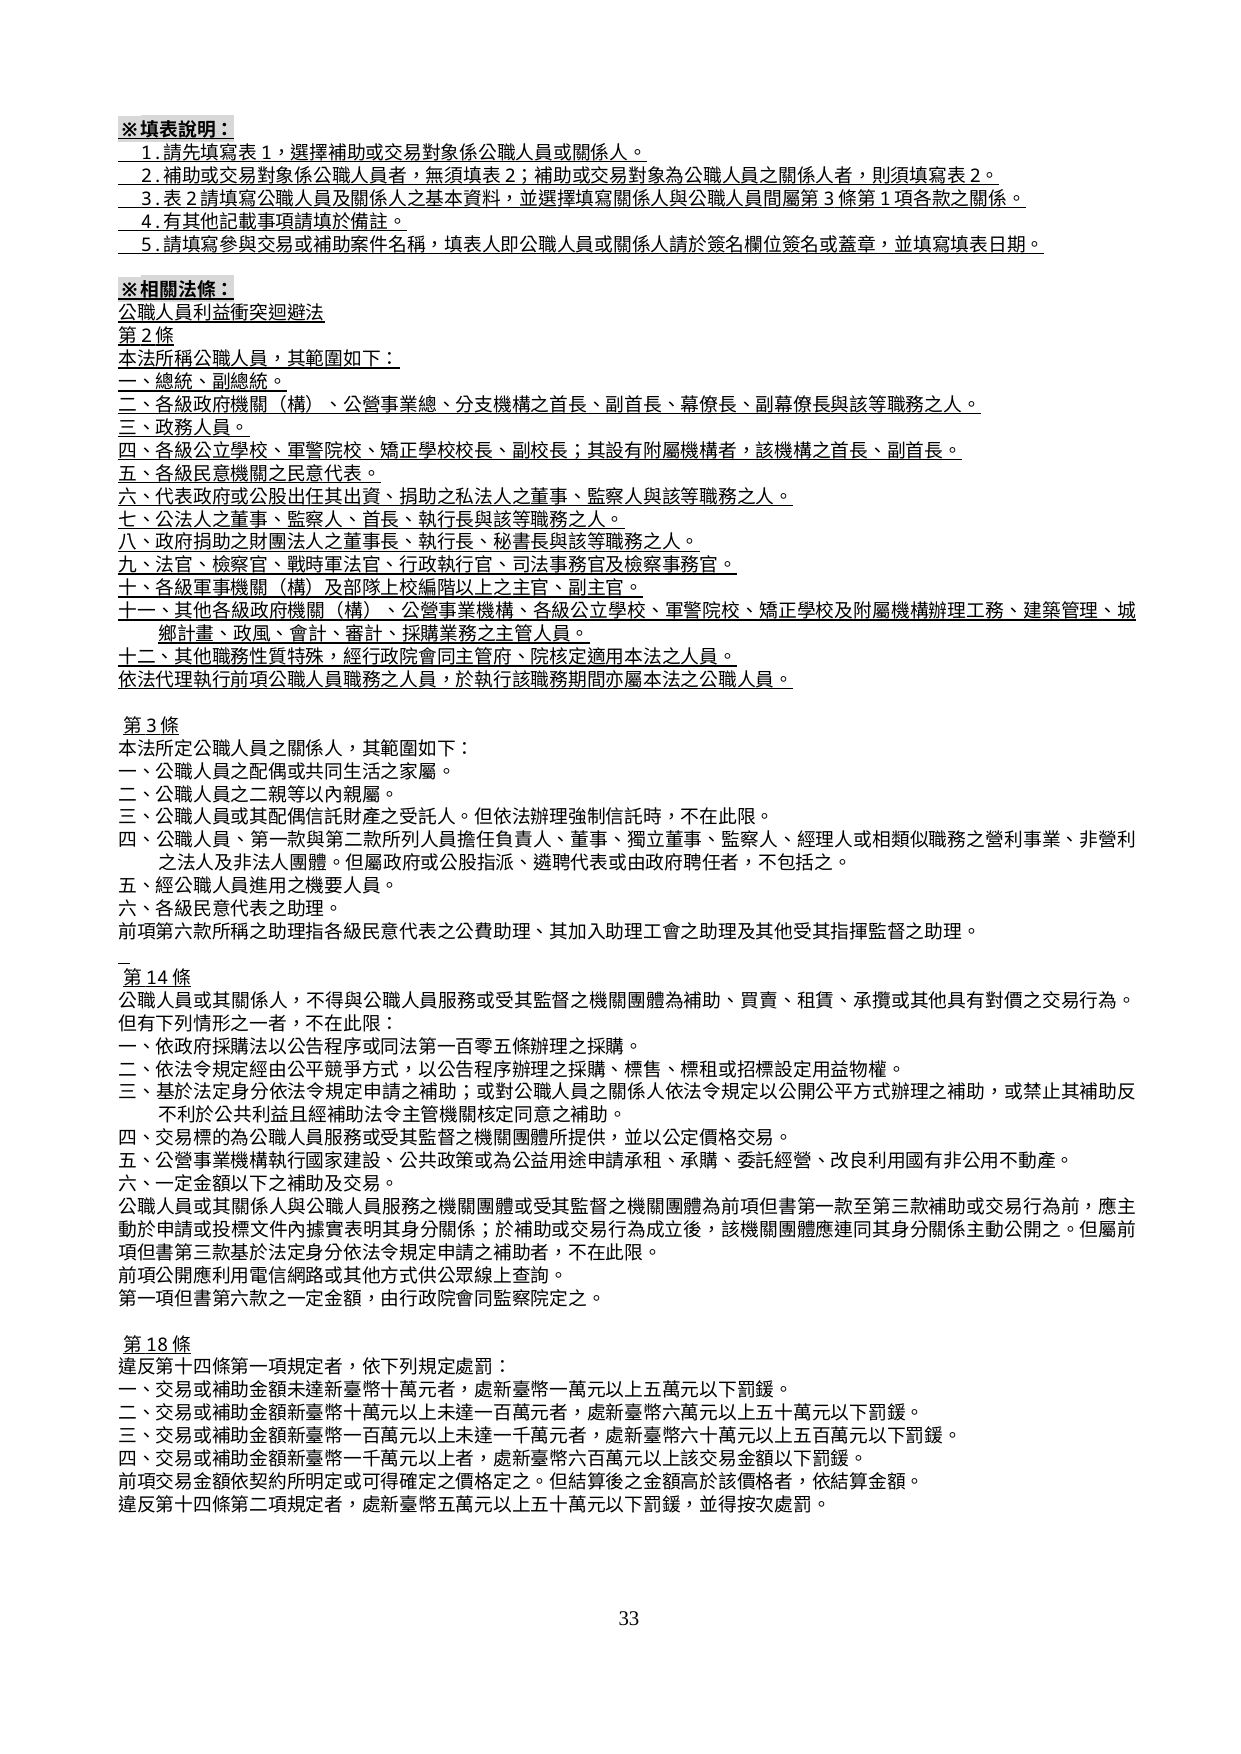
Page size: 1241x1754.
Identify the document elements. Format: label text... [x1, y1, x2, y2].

text 五、各級民意機關之民意代表。 [118, 462, 1139, 485]
text ※填表說明： [118, 118, 1139, 141]
text 二、各級政府機關（構）、公營事業總、分支機構之首長、副首長、幕僚長、副幕僚長與該等職務之人。 [118, 393, 1139, 416]
text 一、依政府採購法以公告程序或同法第一百零五條辦理之採購。 [118, 1035, 1139, 1058]
text 二、依法令規定經由公平競爭方式，以公告程序辦理之採購、標售、標租或招標設定用益物權。 [118, 1058, 1139, 1081]
text 前項公開應利用電信網路或其他方式供公眾線上查詢。 [118, 1264, 1139, 1287]
text 4.有其他記載事項請填於備註。 [118, 210, 1139, 233]
text 四、公職人員、第一款與第二款所列人員擔任負責人、董事、獨立董事、監察人、經理人或相類似職務之營利事業、非營利之法人及非法人團體。但屬政府或公股指派、遴聘代表或由政府聘任者，不包括之。 [118, 828, 1139, 874]
text 十二、其他職務性質特殊，經行政院會同主管府、院核定適用本法之人員。 [118, 645, 1139, 668]
text 三、基於法定身分依法令規定申請之補助；或對公職人員之關係人依法令規定以公開公平方式辦理之補助，或禁止其補助反不利於公共利益且經補助法令主管機關核定同意之補助。 [118, 1081, 1139, 1126]
text 十、各級軍事機關（構）及部隊上校編階以上之主官、副主官。 [118, 576, 1139, 599]
text 二、公職人員之二親等以內親屬。 [118, 783, 1139, 806]
text 五、公營事業機構執行國家建設、公共政策或為公益用途申請承租、承購、委託經營、改良利用國有非公用不動產。 [118, 1149, 1139, 1172]
text 第一項但書第六款之一定金額，由行政院會同監察院定之。 [118, 1287, 1139, 1310]
text 一、交易或補助金額未達新臺幣十萬元者，處新臺幣一萬元以上五萬元以下罰鍰。 [118, 1378, 1139, 1401]
text 三、政務人員。 [118, 416, 1139, 439]
text 第18條 [44, 1333, 1233, 1356]
text 一、總統、副總統。 [118, 370, 1139, 393]
text 四、各級公立學校、軍警院校、矯正學校校長、副校長；其設有附屬機構者，該機構之首長、副首長。 [118, 439, 1139, 462]
text 依法代理執行前項公職人員職務之人員，於執行該職務期間亦屬本法之公職人員。 [118, 668, 1139, 691]
text 五、經公職人員進用之機要人員。 [118, 874, 1139, 897]
text 違反第十四條第二項規定者，處新臺幣五萬元以上五十萬元以下罰鍰，並得按次處罰。 [118, 1493, 1139, 1516]
text 5.請填寫參與交易或補助案件名稱，填表人即公職人員或關係人請於簽名欄位簽名或蓋章，並填寫填表日期。 [118, 233, 1139, 256]
text 本法所稱公職人員，其範圍如下： [118, 347, 1139, 370]
text 三、公職人員或其配偶信託財產之受託人。但依法辦理強制信託時，不在此限。 [118, 806, 1139, 828]
text 公職人員利益衝突迴避法 [118, 301, 1139, 324]
text 十一、其他各級政府機關（構）、公營事業機構、各級公立學校、軍警院校、矯正學校及附屬機構辦理工務、建築管理、城鄉計畫、政風、會計、審計、採購業務之主管人員。 [118, 599, 1139, 645]
text 第3條 [44, 714, 1233, 737]
text 3.表2請填寫公職人員及關係人之基本資料，並選擇填寫關係人與公職人員間屬第3條第1項各款之關係。 [118, 187, 1139, 210]
text 二、交易或補助金額新臺幣十萬元以上未達一百萬元者，處新臺幣六萬元以上五十萬元以下罰鍰。 [118, 1401, 1139, 1424]
text 本法所定公職人員之關係人，其範圍如下： [118, 737, 1139, 760]
text 六、代表政府或公股出任其出資、捐助之私法人之董事、監察人與該等職務之人。 [118, 485, 1139, 508]
text 八、政府捐助之財團法人之董事長、執行長、秘書長與該等職務之人。 [118, 531, 1139, 553]
text 第2條 [118, 324, 1139, 347]
text 前項第六款所稱之助理指各級民意代表之公費助理、其加入助理工會之助理及其他受其指揮監督之助理。 [118, 920, 1139, 943]
text 1.請先填寫表1，選擇補助或交易對象係公職人員或關係人。 [118, 141, 1139, 164]
text 公職人員或其關係人，不得與公職人員服務或受其監督之機關團體為補助、買賣、租賃、承攬或其他具有對價之交易行為。但有下列情形之一者，不在此限： [118, 989, 1139, 1035]
text 前項交易金額依契約所明定或可得確定之價格定之。但結算後之金額高於該價格者，依結算金額。 [118, 1470, 1139, 1493]
text 2.補助或交易對象係公職人員者，無須填表2；補助或交易對象為公職人員之關係人者，則須填寫表2。 [118, 164, 1139, 187]
text 七、公法人之董事、監察人、首長、執行長與該等職務之人。 [118, 508, 1139, 531]
text 公職人員或其關係人與公職人員服務之機關團體或受其監督之機關團體為前項但書第一款至第三款補助或交易行為前，應主動於申請或投標文件內據實表明其身分關係；於補助或交易行為成立後，該機關團體應連同其身分關係主動公開之。但屬前項但書第三款基於法定身分依法令規定申請之補助者，不在此限。 [118, 1195, 1139, 1264]
text 三、交易或補助金額新臺幣一百萬元以上未達一千萬元者，處新臺幣六十萬元以上五百萬元以下罰鍰。 [118, 1424, 1139, 1447]
text 四、交易標的為公職人員服務或受其監督之機關團體所提供，並以公定價格交易。 [118, 1126, 1139, 1149]
text ※相關法條： [118, 278, 1139, 301]
text 四、交易或補助金額新臺幣一千萬元以上者，處新臺幣六百萬元以上該交易金額以下罰鍰。 [118, 1447, 1139, 1470]
text 六、一定金額以下之補助及交易。 [118, 1172, 1139, 1195]
text 違反第十四條第一項規定者，依下列規定處罰： [118, 1356, 1139, 1378]
text 六、各級民意代表之助理。 [118, 897, 1139, 920]
text 一、公職人員之配偶或共同生活之家屬。 [118, 760, 1139, 783]
text 第14條 [44, 966, 1233, 989]
text 九、法官、檢察官、戰時軍法官、行政執行官、司法事務官及檢察事務官。 [118, 553, 1139, 576]
